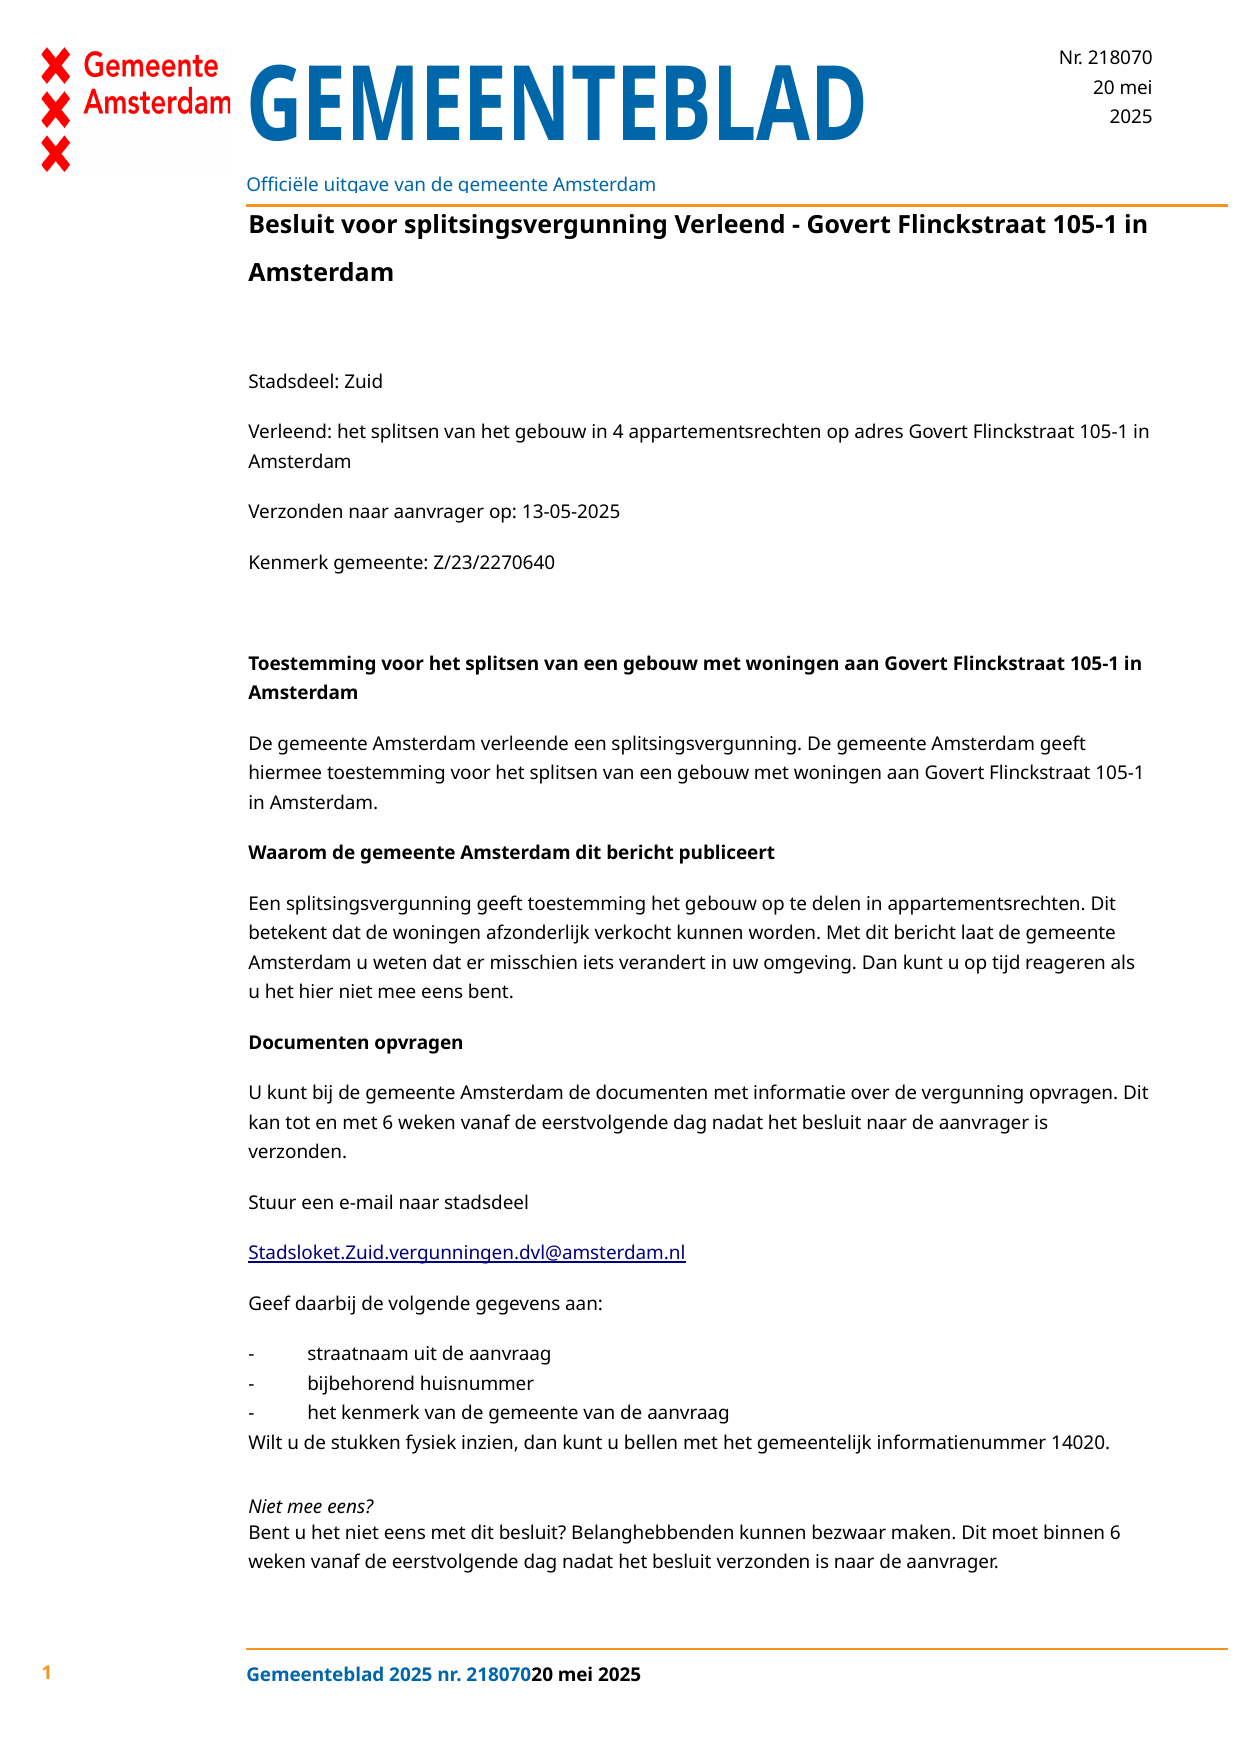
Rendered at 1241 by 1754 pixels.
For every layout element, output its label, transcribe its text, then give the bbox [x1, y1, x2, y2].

text Geef daarbij de volgende gegevens aan: [248, 1290, 1152, 1316]
text Kenmerk gemeente: Z/23/2270640 [248, 549, 1152, 575]
text Niet mee eens? [248, 1493, 1152, 1519]
text Verzonden naar aanvrager op: 13-05-2025 [248, 499, 1152, 524]
list bijbehorend huisnummer [248, 1370, 1152, 1396]
text Stadsdeel: Zuid [248, 368, 1152, 394]
text Wilt u de stukken fysiek inzien, dan kunt u bellen met het gemeentelijk informatienummer 14020. [248, 1429, 1152, 1455]
text Stadsloket.Zuid.vergunningen.dvl@amsterdam.nl [248, 1239, 1152, 1265]
text U kunt bij de gemeente Amsterdam de documenten met informatie over de vergunning opvragen. Dit kan tot en met 6 weken vanaf de eerstvolgende dag nadat het besluit naar de aanvrager is verzonden. [248, 1079, 1152, 1164]
text Bent u het niet eens met dit besluit? Belanghebbenden kunnen bezwaar maken. Dit moet binnen 6 weken vanaf de eerstvolgende dag nadat het besluit verzonden is naar de aanvrager. [248, 1519, 1152, 1574]
text Toestemming voor het splitsen van een gebouw met woningen aan Govert Flinckstraat 105-1 in Amsterdam [248, 650, 1152, 705]
text Besluit voor splitsingsvergunning Verleend - Govert Flinckstraat 105-1 in Amsterdam [248, 207, 1152, 288]
text Waarom de gemeente Amsterdam dit bericht publiceert [248, 839, 1152, 865]
text Verleend: het splitsen van het gebouw in 4 appartementsrechten op adres Govert Flinckstraat 105-1 in Amsterdam [248, 419, 1152, 474]
text Documenten opvragen [248, 1029, 1152, 1055]
picture [41, 47, 231, 172]
list straatnaam uit de aanvraag [248, 1340, 1152, 1366]
text Een splitsingsvergunning geeft toestemming het gebouw op te delen in appartementsrechten. Dit betekent dat de woningen afzonderlijk verkocht kunnen worden. Met dit bericht laat de gemeente Amsterdam u weten dat er misschien iets verandert in uw omgeving. Dan kunt u op tijd reageren als u het hier niet mee eens bent. [248, 890, 1152, 1004]
text De gemeente Amsterdam verleende een splitsingsvergunning. De gemeente Amsterdam geeft hiermee toestemming voor het splitsen van een gebouw met woningen aan Govert Flinckstraat 105-1 in Amsterdam. [248, 730, 1152, 815]
list het kenmerk van de gemeente van de aanvraag [248, 1399, 1152, 1425]
text Stuur een e-mail naar stadsdeel [248, 1189, 1152, 1215]
